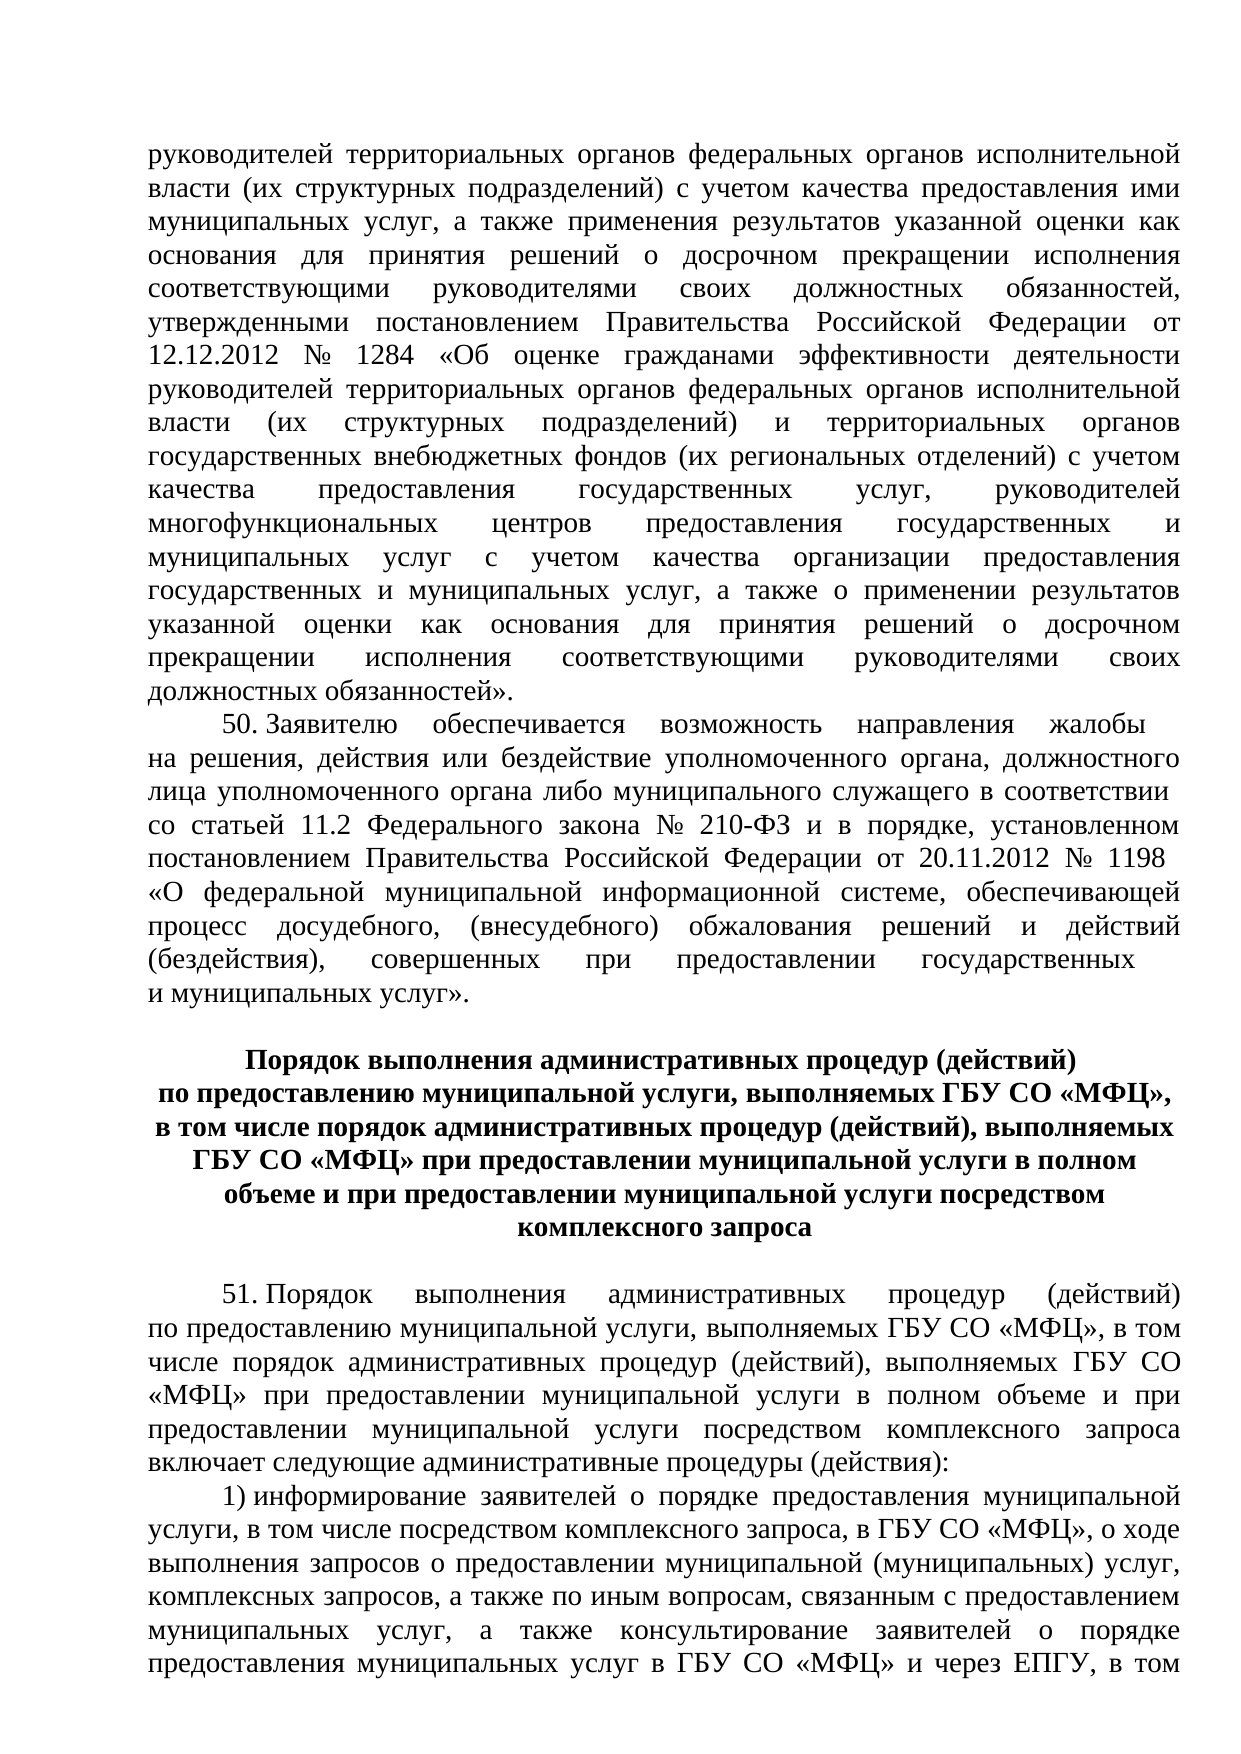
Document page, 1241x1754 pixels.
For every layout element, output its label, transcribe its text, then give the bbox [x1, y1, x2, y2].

text 1) информирование заявителей о порядке предоставления муниципальной услуги, в том числе посредством комплексного запроса, в ГБУ СО «МФЦ», о ходе выполнения запросов о предоставлении муниципальной (муниципальных) услуг, комплексных запросов, а также по иным вопросам, связанным с предоставлением муниципальных услуг, а также консультирование заявителей о порядке предоставления муниципальных услуг в ГБУ СО «МФЦ» и через ЕПГУ, в том [148, 1478, 1181, 1679]
text 51. Порядок выполнения административных процедур (действий) по предоставлению муниципальной услуги, выполняемых ГБУ СО «МФЦ», в том числе порядок административных процедур (действий), выполняемых ГБУ СО «МФЦ» при предоставлении муниципальной услуги в полном объеме и при предоставлении муниципальной услуги посредством комплексного запроса включает следующие административные процедуры (действия): [148, 1277, 1181, 1478]
text руководителей территориальных органов федеральных органов исполнительной власти (их структурных подразделений) с учетом качества предоставления ими муниципальных услуг, а также применения результатов указанной оценки как основания для принятия решений о досрочном прекращении исполнения соответствующими руководителями своих должностных обязанностей, утвержденными постановлением Правительства Российской Федерации от 12.12.2012 № 1284 «Об оценке гражданами эффективности деятельности руководителей территориальных органов федеральных органов исполнительной власти (их структурных подразделений) и территориальных органов государственных внебюджетных фондов (их региональных отделений) с учетом качества предоставления государственных услуг, руководителей многофункциональных центров предоставления государственных и муниципальных услуг с учетом качества организации предоставления государственных и муниципальных услуг, а также о применении результатов указанной оценки как основания для принятия решений о досрочном прекращении исполнения соответствующими руководителями своих должностных обязанностей». [148, 136, 1181, 706]
text Порядок выполнения административных процедур (действий) по предоставлению муниципальной услуги, выполняемых ГБУ СО «МФЦ», в том числе порядок административных процедур (действий), выполняемых ГБУ СО «МФЦ» при предоставлении муниципальной услуги в полном объеме и при предоставлении муниципальной услуги посредством комплексного запроса [148, 1042, 1181, 1243]
text 50. Заявителю обеспечивается возможность направления жалобы на решения, действия или бездействие уполномоченного органа, должностного лица уполномоченного органа либо муниципального служащего в соответствии со статьей 11.2 Федерального закона № 210-ФЗ и в порядке, установленном постановлением Правительства Российской Федерации от 20.11.2012 № 1198 «О федеральной муниципальной информационной системе, обеспечивающей процесс досудебного, (внесудебного) обжалования решений и действий (бездействия), совершенных при предоставлении государственных и муниципальных услуг». [148, 706, 1181, 1008]
